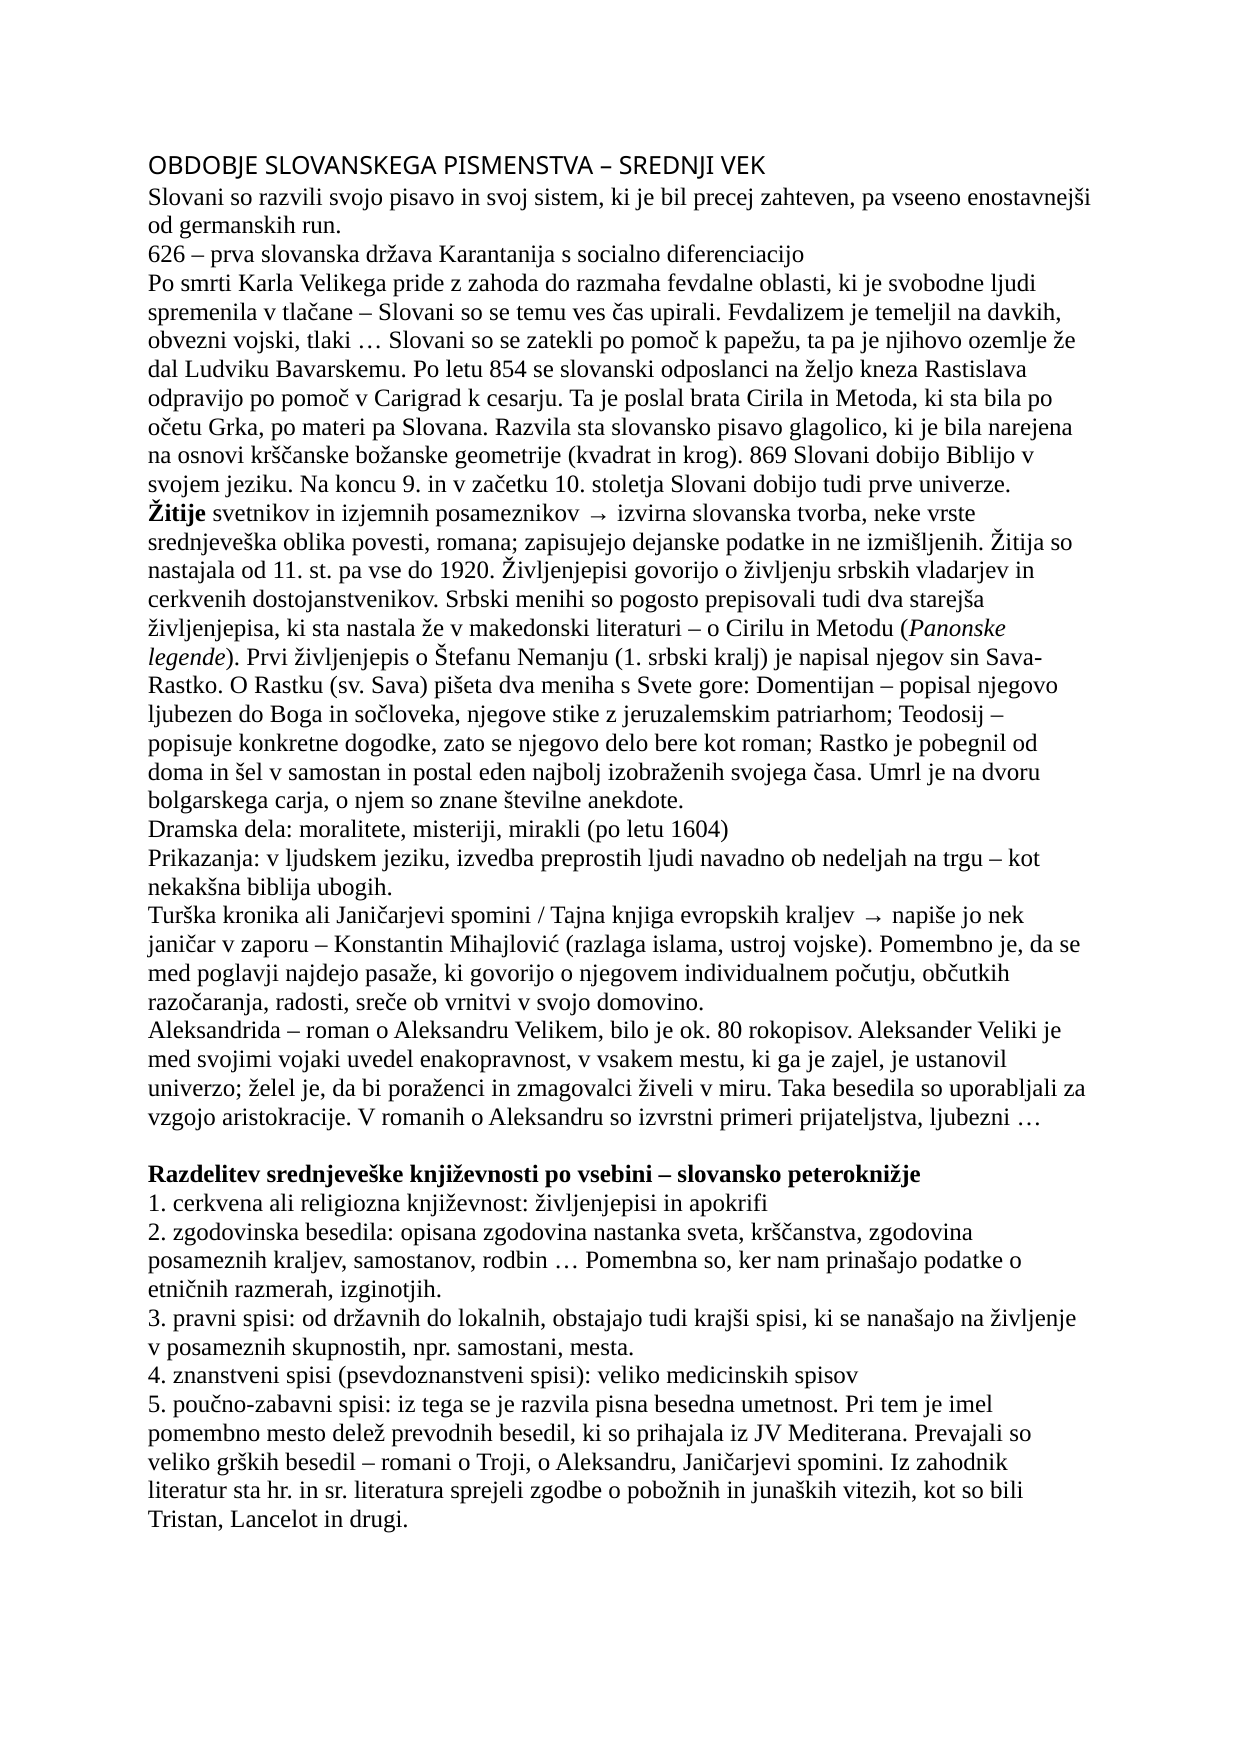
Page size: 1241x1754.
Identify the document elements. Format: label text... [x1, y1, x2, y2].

text 5. poučno-zabavni spisi: iz tega se je razvila pisna besedna umetnost. Pri tem je imel pomembno mesto delež prevodnih besedil, ki so prihajala iz JV Mediterana. Prevajali so veliko grških besedil – romani o Troji, o Aleksandru, Janičarjevi spomini. Iz zahodnik literatur sta hr. in sr. literatura sprejeli zgodbe o pobožnih in junaških vitezih, kot so bili Tristan, Lancelot in drugi. [148, 1389, 1093, 1533]
text Prikazanja: v ljudskem jeziku, izvedba preprostih ljudi navadno ob nedeljah na trgu – kot nekakšna biblija ubogih. [148, 843, 1093, 900]
text 4. znanstveni spisi (psevdoznanstveni spisi): veliko medicinskih spisov [148, 1360, 1093, 1389]
text OBDOBJE SLOVANSKEGA PISMENSTVA – SREDNJI VEK [148, 148, 1093, 182]
text 626 – prva slovanska država Karantanija s socialno diferenciacijo [148, 239, 1093, 268]
text 3. pravni spisi: od državnih do lokalnih, obstajajo tudi krajši spisi, ki se nanašajo na življenje v posameznih skupnostih, npr. samostani, mesta. [148, 1303, 1093, 1360]
text Aleksandrida – roman o Aleksandru Velikem, bilo je ok. 80 rokopisov. Aleksander Veliki je med svojimi vojaki uvedel enakopravnost, v vsakem mestu, ki ga je zajel, je ustanovil univerzo; želel je, da bi poraženci in zmagovalci živeli v miru. Taka besedila so uporabljali za vzgojo aristokracije. V romanih o Aleksandru so izvrstni primeri prijateljstva, ljubezni … [148, 1015, 1093, 1130]
text Po smrti Karla Velikega pride z zahoda do razmaha fevdalne oblasti, ki je svobodne ljudi spremenila v tlačane – Slovani so se temu ves čas upirali. Fevdalizem je temeljil na davkih, obvezni vojski, tlaki … Slovani so se zatekli po pomoč k papežu, ta pa je njihovo ozemlje že dal Ludviku Bavarskemu. Po letu 854 se slovanski odposlanci na željo kneza Rastislava odpravijo po pomoč v Carigrad k cesarju. Ta je poslal brata Cirila in Metoda, ki sta bila po očetu Grka, po materi pa Slovana. Razvila sta slovansko pisavo glagolico, ki je bila narejena na osnovi krščanske božanske geometrije (kvadrat in krog). 869 Slovani dobijo Biblijo v svojem jeziku. Na koncu 9. in v začetku 10. stoletja Slovani dobijo tudi prve univerze. [148, 268, 1093, 498]
text 1. cerkvena ali religiozna književnost: življenjepisi in apokrifi [148, 1188, 1093, 1217]
text Slovani so razvili svojo pisavo in svoj sistem, ki je bil precej zahteven, pa vseeno enostavnejši od germanskih run. [148, 182, 1093, 239]
text Razdelitev srednjeveške književnosti po vsebini – slovansko peteroknižje [148, 1159, 1093, 1188]
text Žitije svetnikov in izjemnih posameznikov → izvirna slovanska tvorba, neke vrste srednjeveška oblika povesti, romana; zapisujejo dejanske podatke in ne izmišljenih. Žitija so nastajala od 11. st. pa vse do 1920. Življenjepisi govorijo o življenju srbskih vladarjev in cerkvenih dostojanstvenikov. Srbski menihi so pogosto prepisovali tudi dva starejša življenjepisa, ki sta nastala že v makedonski literaturi – o Cirilu in Metodu (Panonske legende). Prvi življenjepis o Štefanu Nemanju (1. srbski kralj) je napisal njegov sin Sava-Rastko. O Rastku (sv. Sava) pišeta dva meniha s Svete gore: Domentijan – popisal njegovo ljubezen do Boga in sočloveka, njegove stike z jeruzalemskim patriarhom; Teodosij – popisuje konkretne dogodke, zato se njegovo delo bere kot roman; Rastko je pobegnil od doma in šel v samostan in postal eden najbolj izobraženih svojega časa. Umrl je na dvoru bolgarskega carja, o njem so znane številne anekdote. [148, 498, 1093, 814]
text 2. zgodovinska besedila: opisana zgodovina nastanka sveta, krščanstva, zgodovina posameznih kraljev, samostanov, rodbin … Pomembna so, ker nam prinašajo podatke o etničnih razmerah, izginotjih. [148, 1217, 1093, 1303]
text Dramska dela: moralitete, misteriji, mirakli (po letu 1604) [148, 814, 1093, 843]
text Turška kronika ali Janičarjevi spomini / Tajna knjiga evropskih kraljev → napiše jo nek janičar v zaporu – Konstantin Mihajlović (razlaga islama, ustroj vojske). Pomembno je, da se med poglavji najdejo pasaže, ki govorijo o njegovem individualnem počutju, občutkih razočaranja, radosti, sreče ob vrnitvi v svojo domovino. [148, 900, 1093, 1015]
